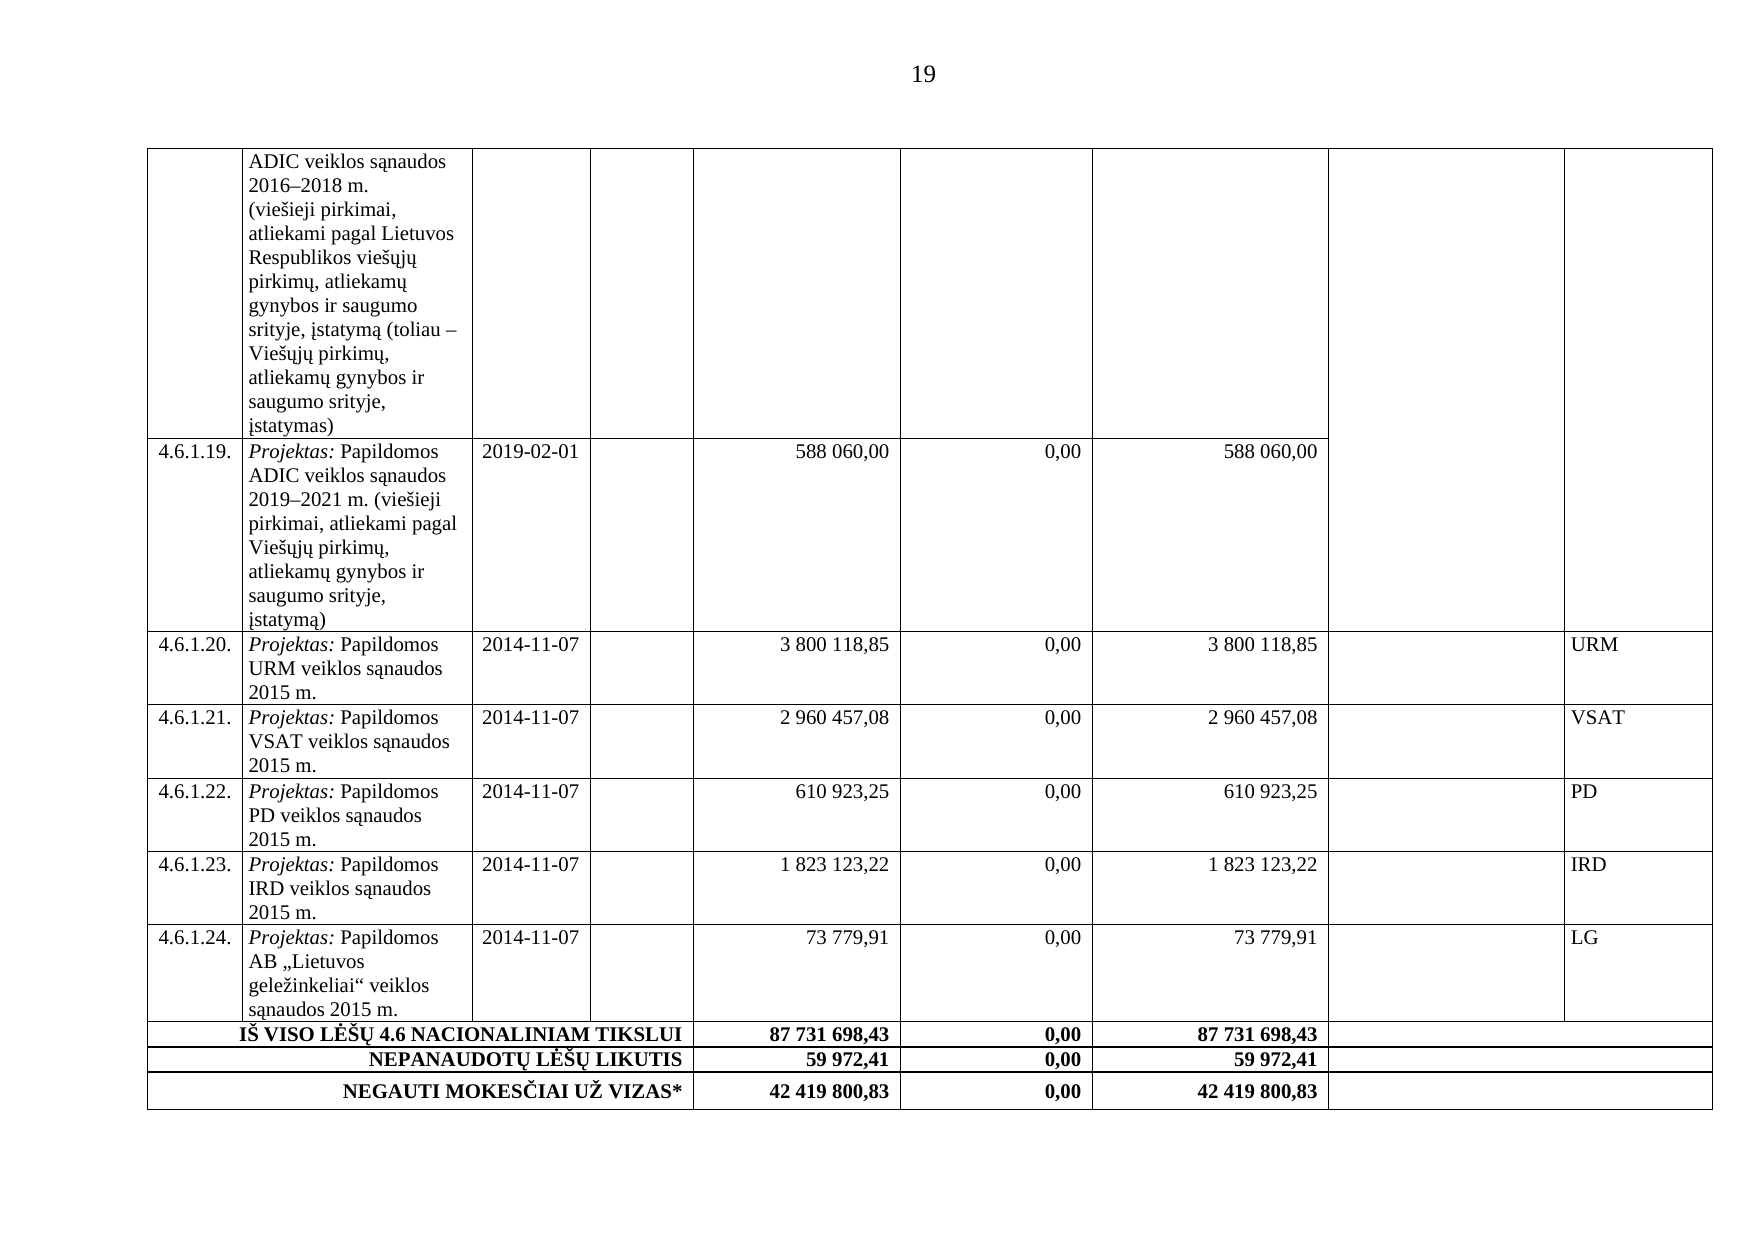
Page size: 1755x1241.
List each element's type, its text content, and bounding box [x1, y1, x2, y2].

table_cell 0,00 [901, 439, 1092, 631]
table_cell [591, 925, 693, 1021]
table_cell PD [1565, 779, 1712, 851]
table_cell [1329, 632, 1564, 704]
table_cell 3 800 118,85 [694, 632, 900, 704]
table_cell [1329, 852, 1564, 924]
table_cell 0,00 [901, 632, 1092, 704]
table_cell IŠ VISO LĖŠŲ 4.6 NACIONALINIAM TIKSLUI [148, 1022, 693, 1046]
table_cell LG [1565, 925, 1712, 1021]
table_cell 4.6.1.23. [148, 852, 242, 924]
table_cell [473, 149, 590, 437]
table_cell 4.6.1.19. [148, 439, 242, 631]
table_cell 2 960 457,08 [1093, 705, 1328, 777]
table_cell 42 419 800,83 [694, 1073, 900, 1109]
table_cell [1565, 149, 1712, 631]
table_cell 87 731 698,43 [694, 1022, 900, 1046]
table_cell 2014-11-07 [473, 632, 590, 704]
table_cell Projektas: Papildomos AB „Lietuvos geležinkeliai“ veiklos sąnaudos 2015 m. [243, 925, 472, 1021]
table_cell NEPANAUDOTŲ LĖŠŲ LIKUTIS [148, 1048, 693, 1071]
table_cell 73 779,91 [1093, 925, 1328, 1021]
table_cell 1 823 123,22 [1093, 852, 1328, 924]
table_cell 2 960 457,08 [694, 705, 900, 777]
table_cell [901, 149, 1092, 437]
table_cell 2019-02-01 [473, 439, 590, 631]
table_cell [1329, 149, 1564, 631]
table_cell 588 060,00 [1093, 439, 1328, 631]
table_cell IRD [1565, 852, 1712, 924]
table_cell 4.6.1.21. [148, 705, 242, 777]
table_cell 610 923,25 [694, 779, 900, 851]
table_cell NEGAUTI MOKESČIAI UŽ VIZAS* [148, 1073, 693, 1109]
table_cell [1093, 149, 1328, 437]
table_cell [591, 149, 693, 437]
table_cell [591, 705, 693, 777]
table_cell [591, 632, 693, 704]
table_cell 0,00 [901, 1048, 1092, 1071]
table_cell 1 823 123,22 [694, 852, 900, 924]
table_cell 4.6.1.22. [148, 779, 242, 851]
table_cell 0,00 [901, 852, 1092, 924]
table_cell 0,00 [901, 705, 1092, 777]
table_cell 42 419 800,83 [1093, 1073, 1328, 1109]
table_cell ADIC veiklos sąnaudos 2016–2018 m. (viešieji pirkimai, atliekami pagal Lietuvos Respublikos viešųjų pirkimų, atliekamų gynybos ir saugumo srityje, įstatymą (toliau – Viešųjų pirkimų, atliekamų gynybos ir saugumo srityje, įstatymas) [243, 149, 472, 437]
table_cell Projektas: Papildomos URM veiklos sąnaudos 2015 m. [243, 632, 472, 704]
table_cell 0,00 [901, 1022, 1092, 1046]
table_cell [1329, 1022, 1712, 1046]
table_cell 2014-11-07 [473, 705, 590, 777]
table_cell 3 800 118,85 [1093, 632, 1328, 704]
table_cell 2014-11-07 [473, 925, 590, 1021]
table_cell [148, 149, 242, 437]
table_cell 610 923,25 [1093, 779, 1328, 851]
table_cell 4.6.1.24. [148, 925, 242, 1021]
table_cell 73 779,91 [694, 925, 900, 1021]
table_cell URM [1565, 632, 1712, 704]
table_cell Projektas: Papildomos ADIC veiklos sąnaudos 2019–2021 m. (viešieji pirkimai, atliekami pagal Viešųjų pirkimų, atliekamų gynybos ir saugumo srityje, įstatymą) [243, 439, 472, 631]
table_cell 87 731 698,43 [1093, 1022, 1328, 1046]
table_cell 0,00 [901, 779, 1092, 851]
table_cell [1329, 779, 1564, 851]
table_cell [1329, 705, 1564, 777]
table_cell [1329, 925, 1564, 1021]
table_cell 59 972,41 [1093, 1048, 1328, 1071]
table_cell [591, 779, 693, 851]
table_cell 588 060,00 [694, 439, 900, 631]
table_cell VSAT [1565, 705, 1712, 777]
table_cell 4.6.1.20. [148, 632, 242, 704]
table_cell 2014-11-07 [473, 852, 590, 924]
table_cell [1329, 1048, 1712, 1071]
table_cell Projektas: Papildomos PD veiklos sąnaudos 2015 m. [243, 779, 472, 851]
table_cell [591, 439, 693, 631]
table_cell Projektas: Papildomos VSAT veiklos sąnaudos 2015 m. [243, 705, 472, 777]
table_cell [1329, 1073, 1712, 1109]
table_cell [591, 852, 693, 924]
table_cell Projektas: Papildomos IRD veiklos sąnaudos 2015 m. [243, 852, 472, 924]
table_cell 59 972,41 [694, 1048, 900, 1071]
table_cell 2014-11-07 [473, 779, 590, 851]
table_cell [694, 149, 900, 437]
table_cell 0,00 [901, 1073, 1092, 1109]
table_cell 0,00 [901, 925, 1092, 1021]
